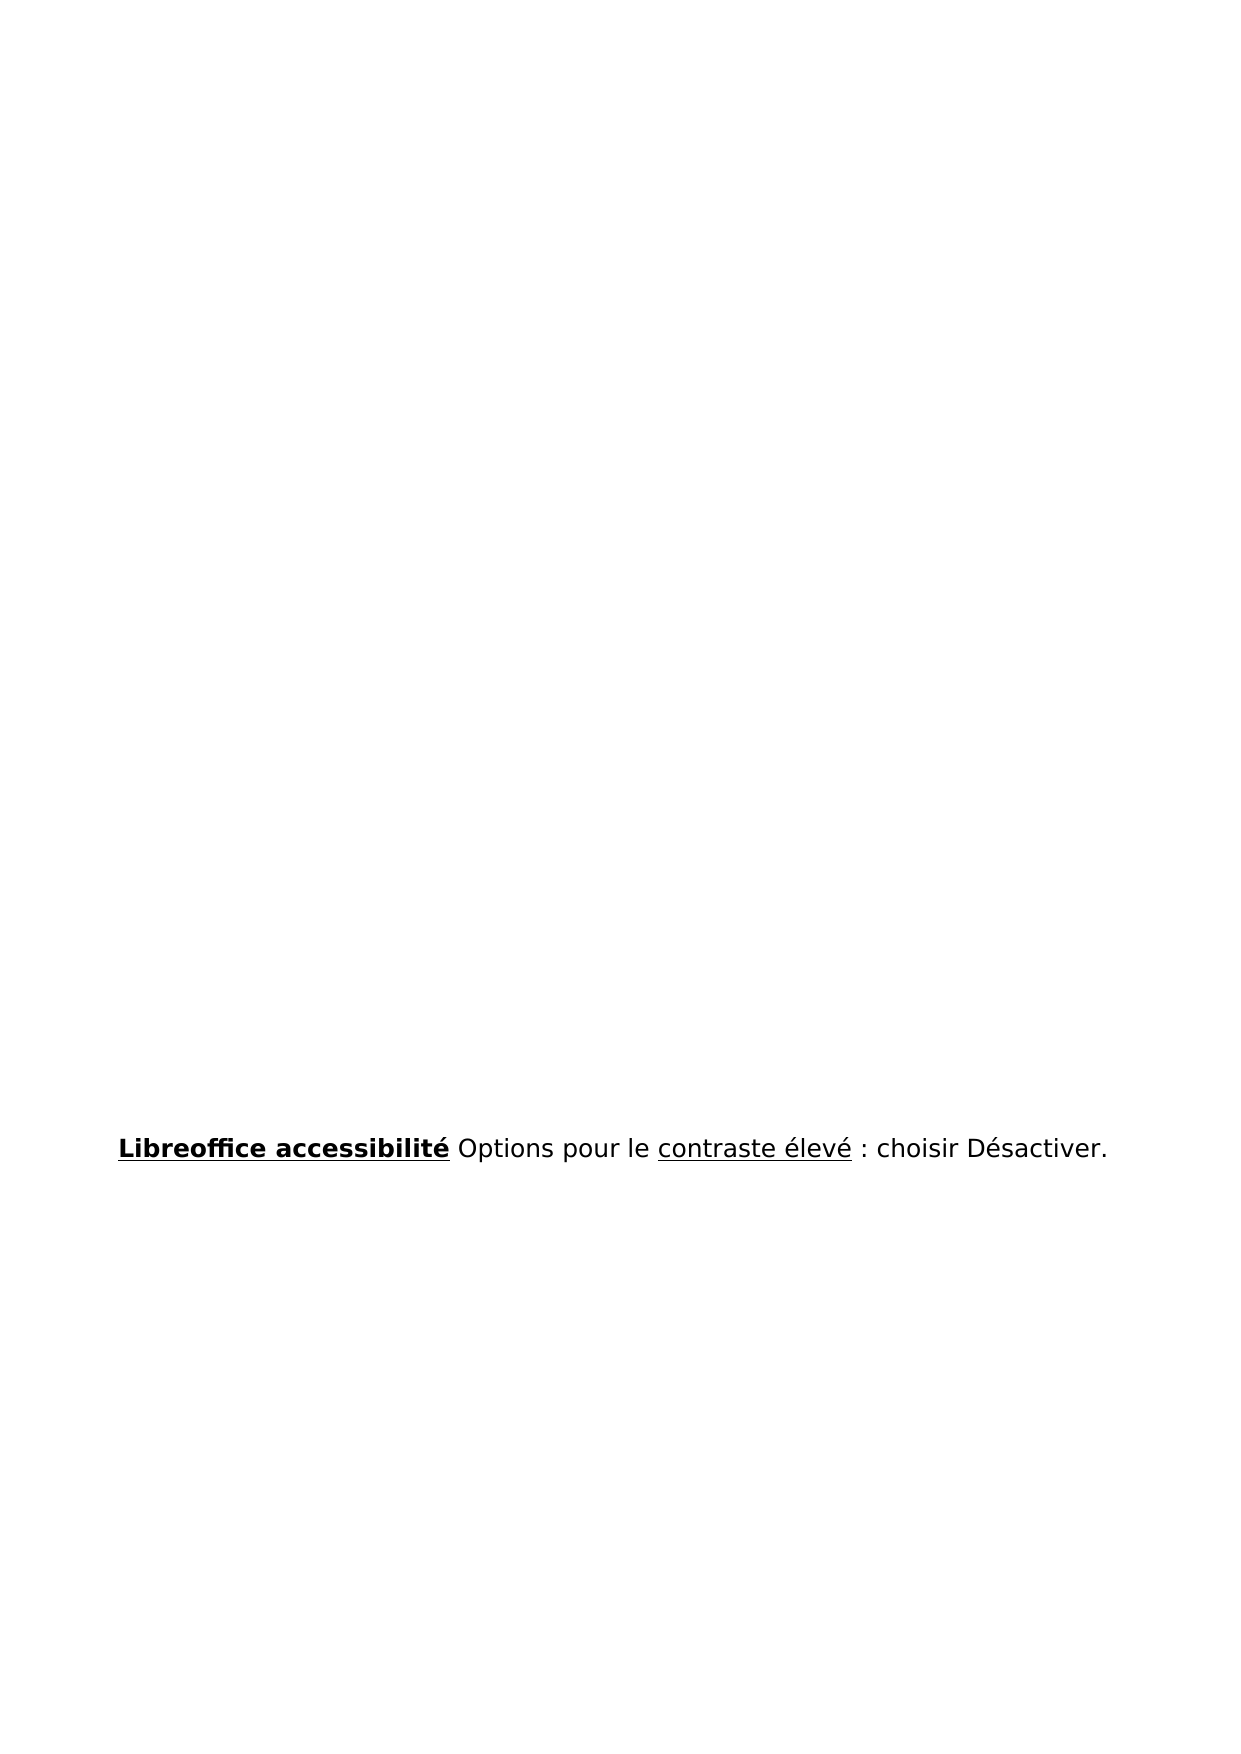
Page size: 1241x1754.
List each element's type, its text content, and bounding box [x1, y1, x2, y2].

text Libreoffice accessibilité Options pour le contraste élevé : choisir Désactiver. [118, 1134, 1122, 1164]
